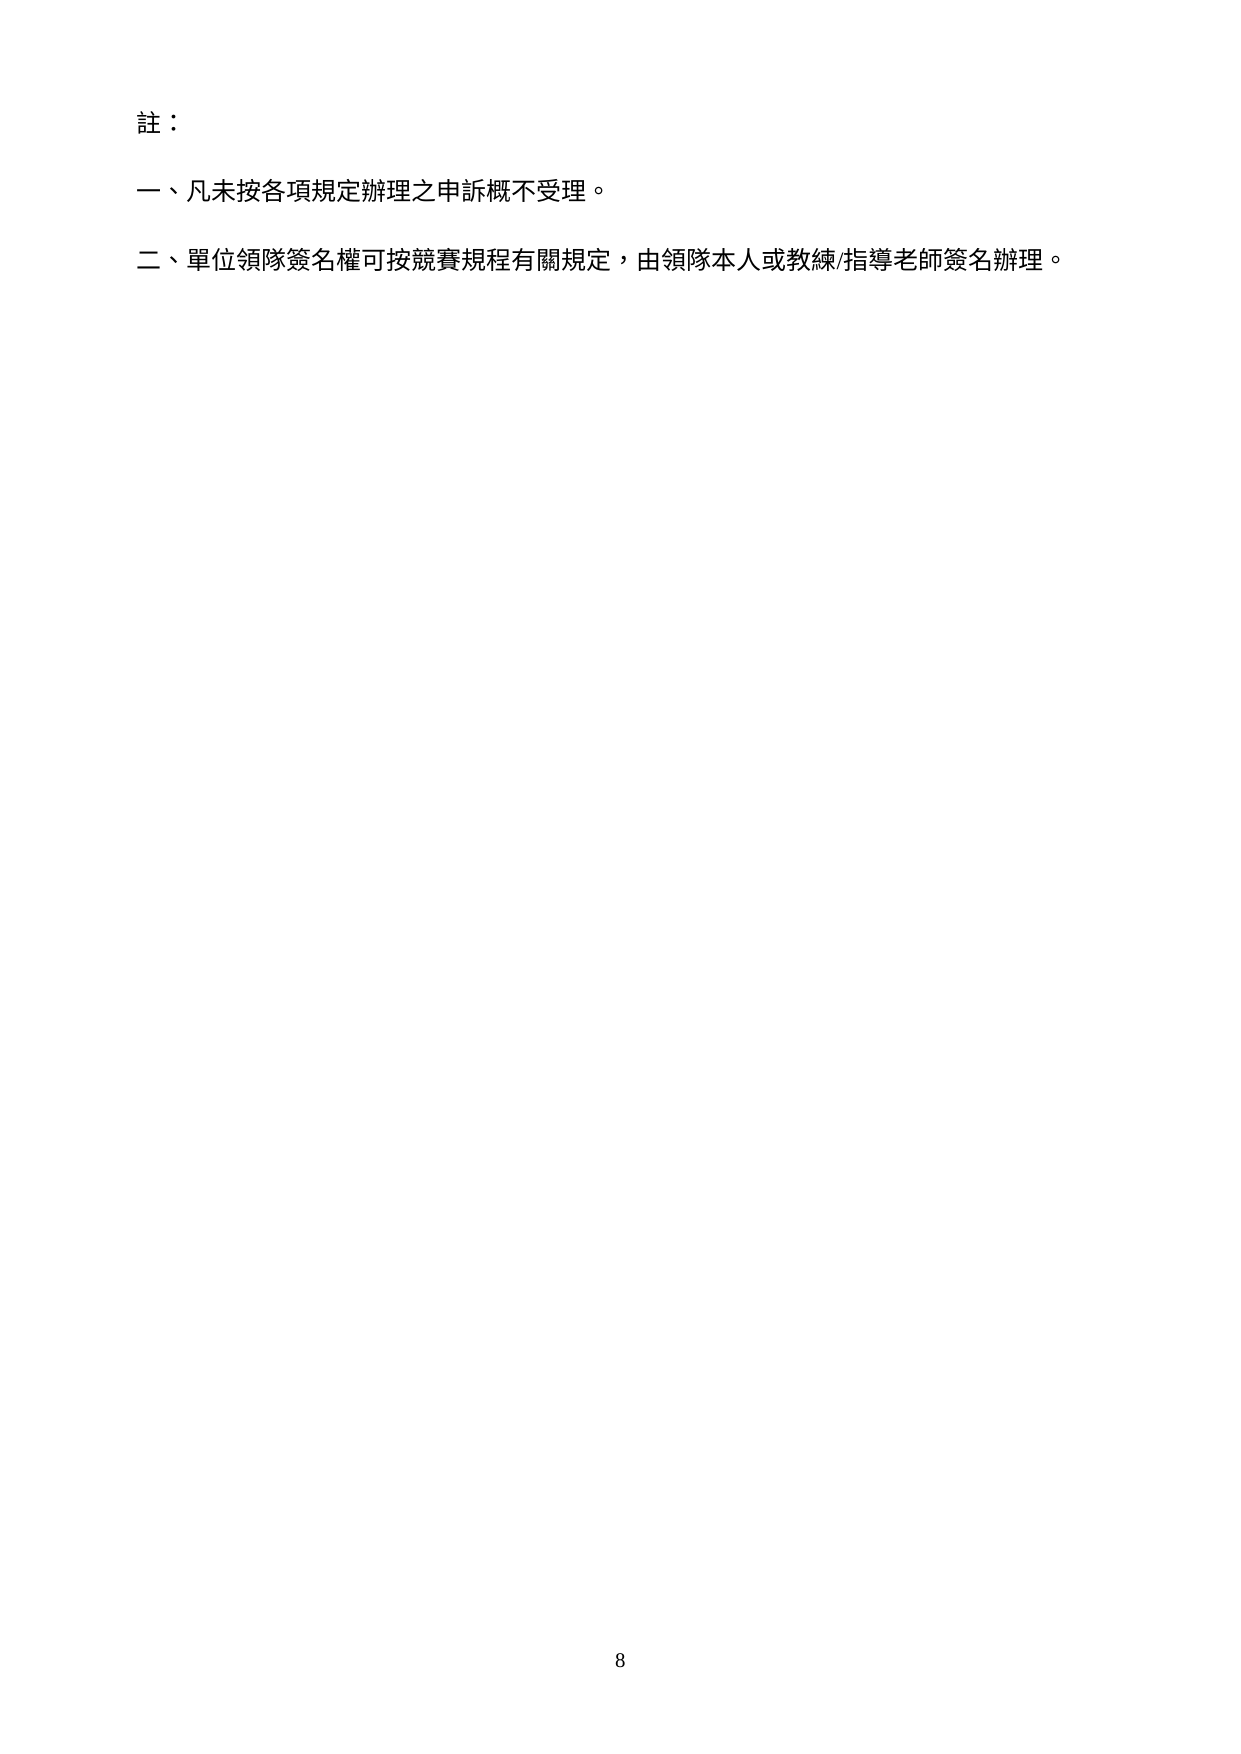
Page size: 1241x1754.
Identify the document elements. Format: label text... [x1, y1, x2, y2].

text 一、凡未按各項規定辦理之申訴概不受理。 [136, 147, 1116, 210]
text 註： [136, 79, 572, 142]
text 二、單位領隊簽名權可按競賽規程有關規定，由領隊本人或教練/指導老師簽名辦理。 [136, 217, 1116, 279]
